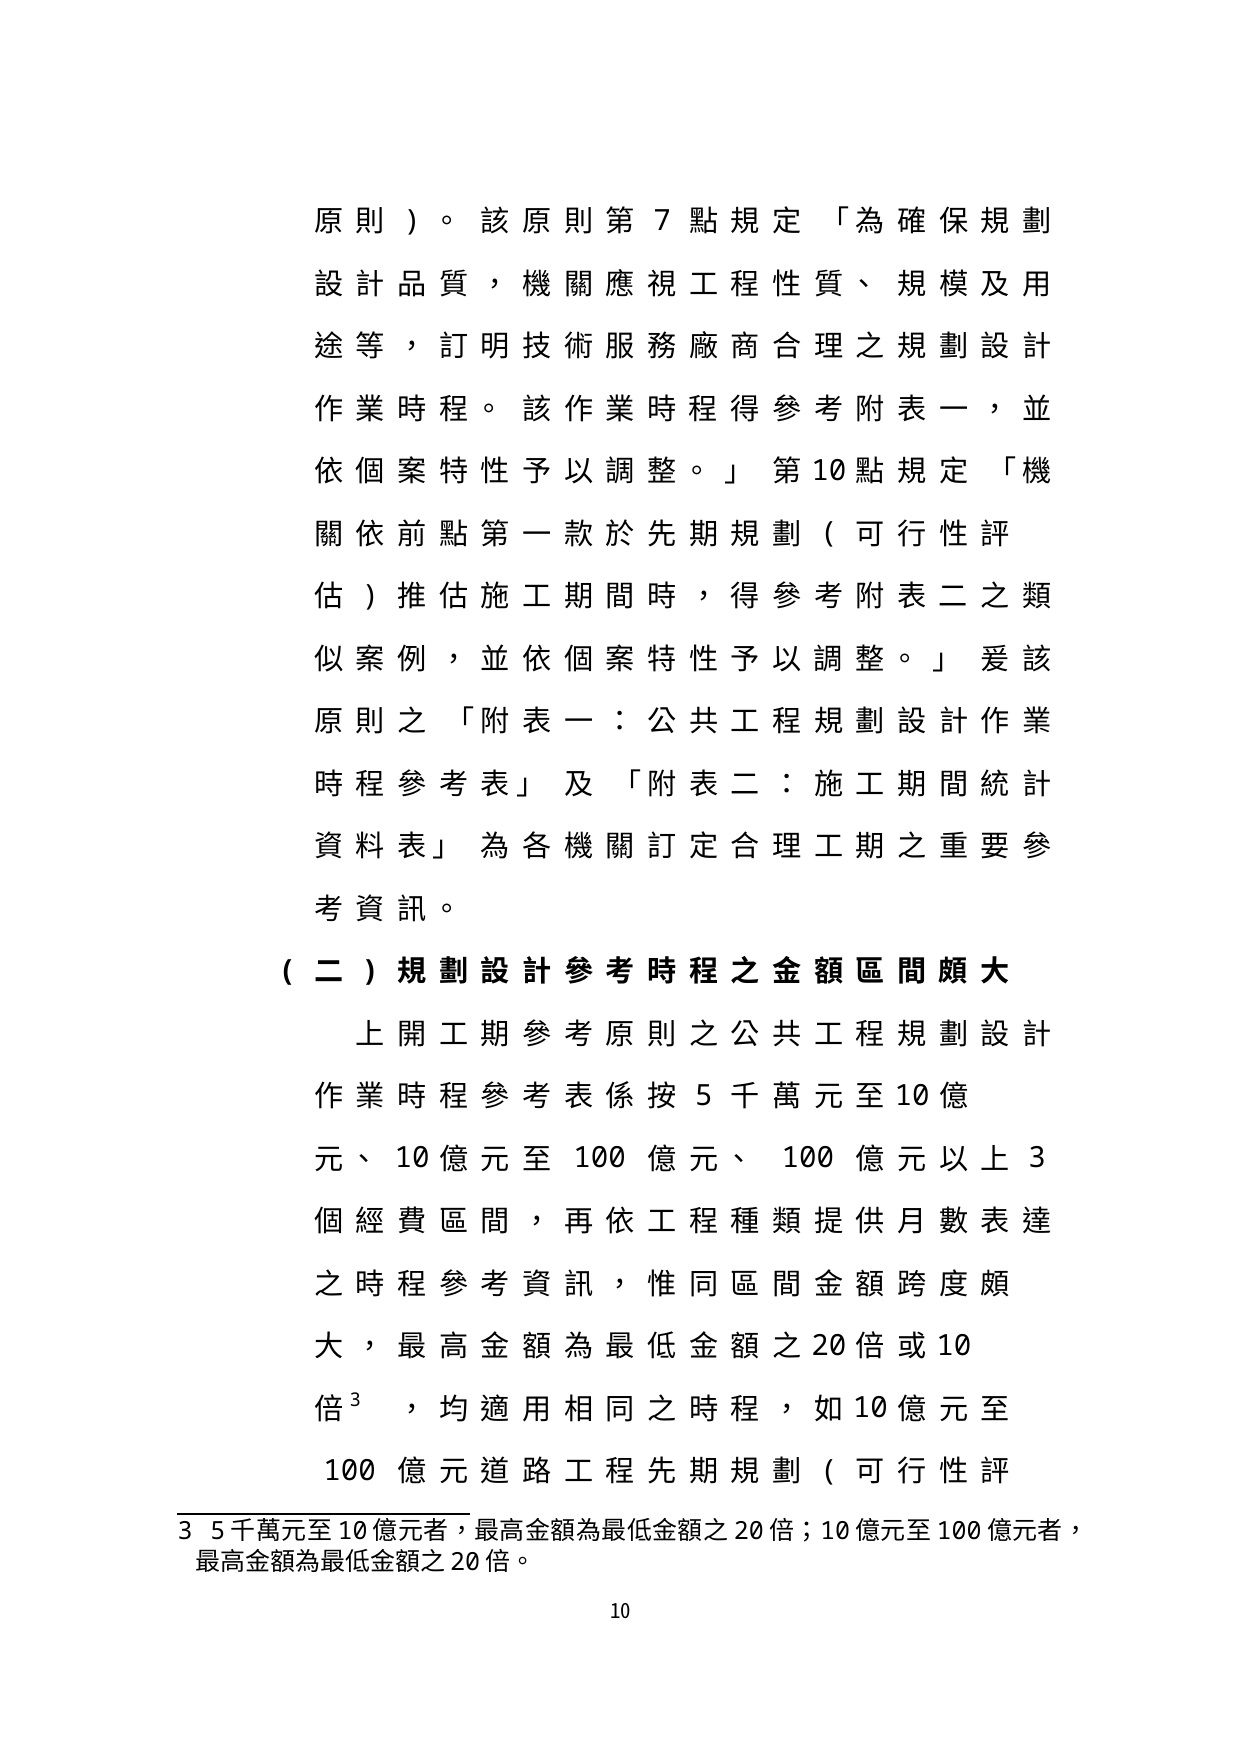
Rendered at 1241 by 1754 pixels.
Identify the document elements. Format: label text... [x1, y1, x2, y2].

text 上開工期參考原則之公共工程規劃設計作業時程參考表係按5千萬元至10億元、10億元至100億元、100億元以上3個經費區間，再依工程種類提供月數表達之時程參考資訊，惟同區間金額跨度頗大，最高金額為最低金額之20倍或10倍，均適用相同之時程，如10億元至100億元道路工程先期規劃(可行性評 [271, 990, 1058, 1490]
text (二)規劃設計參考時程之金額區間頗大 [242, 927, 1058, 990]
text 原則)。該原則第7點規定「為確保規劃設計品質，機關應視工程性質、規模及用途等，訂明技術服務廠商合理之規劃設計作業時程。該作業時程得參考附表一，並依個案特性予以調整。」第10點規定「機關依前點第一款於先期規劃(可行性評估)推估施工期間時，得參考附表二之類似案例，並依個案特性予以調整。」爰該原則之「附表一：公共工程規劃設計作業時程參考表」及「附表二：施工期間統計資料表」為各機關訂定合理工期之重要參考資訊。 [271, 177, 1058, 927]
text 5千萬元至10億元者，最高金額為最低金額之20倍；10億元至100億元者，最高金額為最低金額之20倍。 [177, 1514, 1063, 1577]
